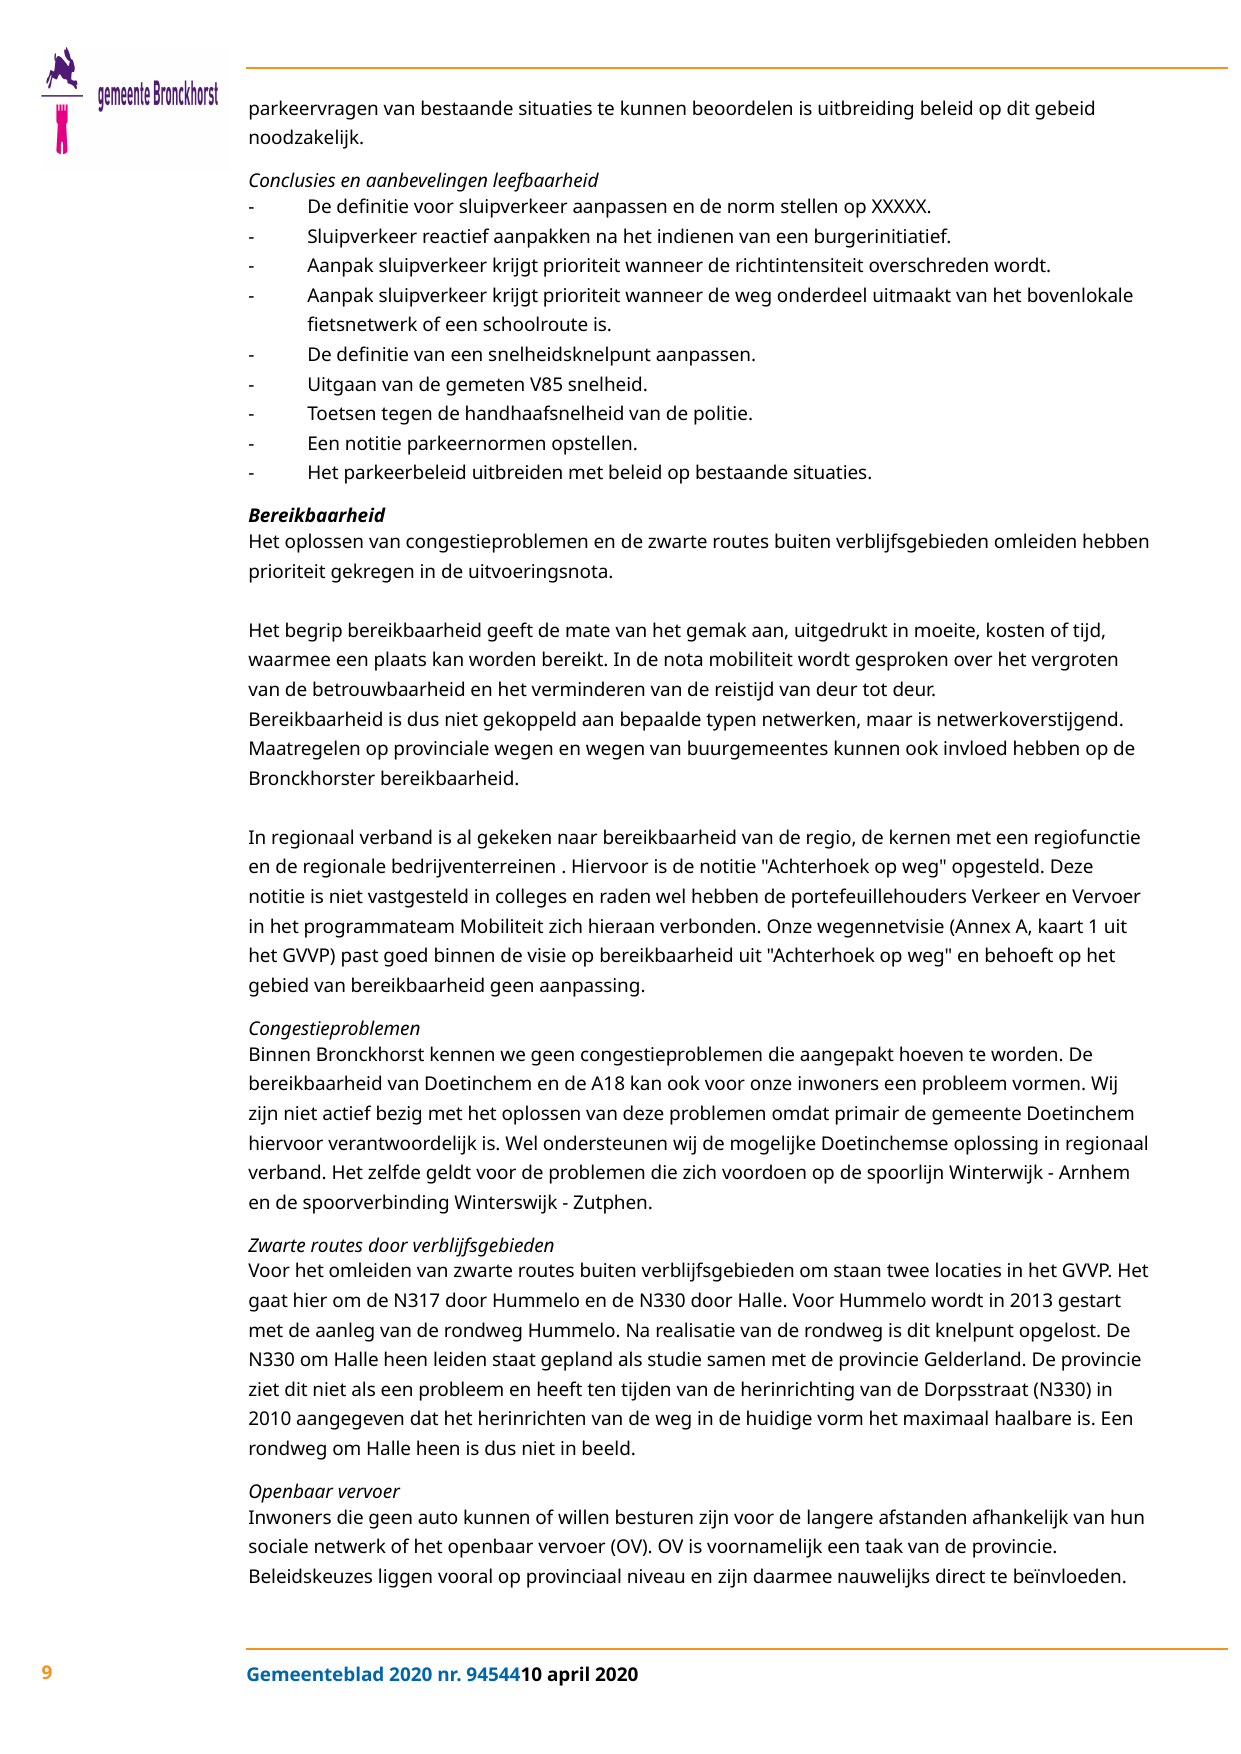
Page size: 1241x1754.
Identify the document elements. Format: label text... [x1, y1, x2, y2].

text Voor het omleiden van zwarte routes buiten verblijfsgebieden om staan twee locaties in het GVVP. Het gaat hier om de N317 door Hummelo en de N330 door Halle. Voor Hummelo wordt in 2013 gestart met de aanleg van de rondweg Hummelo. Na realisatie van de rondweg is dit knelpunt opgelost. De N330 om Halle heen leiden staat gepland als studie samen met de provincie Gelderland. De provincie ziet dit niet als een probleem en heeft ten tijden van de herinrichting van de Dorpsstraat (N330) in 2010 aangegeven dat het herinrichten van de weg in de huidige vorm het maximaal haalbare is. Een rondweg om Halle heen is dus niet in beeld. [248, 1258, 1152, 1461]
list Uitgaan van de gemeten V85 snelheid. [248, 371, 1152, 396]
text Bereikbaarheid [248, 503, 1152, 528]
text Congestieproblemen [248, 1015, 1152, 1041]
text parkeervragen van bestaande situaties te kunnen beoordelen is uitbreiding beleid op dit gebeid noodzakelijk. [248, 95, 1152, 150]
text Zwarte routes door verblijfsgebieden [248, 1232, 1152, 1258]
text Openbaar vervoer [248, 1478, 1152, 1504]
list Sluipverkeer reactief aanpakken na het indienen van een burgerinitiatief. [248, 223, 1152, 248]
list Een notitie parkeernormen opstellen. [248, 430, 1152, 456]
list Het parkeerbeleid uitbreiden met beleid op bestaande situaties. [248, 459, 1152, 485]
list Toetsen tegen de handhaafsnelheid van de politie. [248, 400, 1152, 426]
list De definitie voor sluipverkeer aanpassen en de norm stellen op XXXXX. [248, 193, 1152, 219]
text Binnen Bronckhorst kennen we geen congestieproblemen die aangepakt hoeven te worden. De bereikbaarheid van Doetinchem en de A18 kan ook voor onze inwoners een probleem vormen. Wij zijn niet actief bezig met het oplossen van deze problemen omdat primair de gemeente Doetinchem hiervoor verantwoordelijk is. Wel ondersteunen wij de mogelijke Doetinchemse oplossing in regionaal verband. Het zelfde geldt voor de problemen die zich voordoen op de spoorlijn Winterwijk - Arnhem en de spoorverbinding Winterswijk - Zutphen. [248, 1041, 1152, 1214]
picture [41, 47, 231, 172]
text Het begrip bereikbaarheid geeft de mate van het gemak aan, uitgedrukt in moeite, kosten of tijd, waarmee een plaats kan worden bereikt. In de nota mobiliteit wordt gesproken over het vergroten van de betrouwbaarheid en het verminderen van de reistijd van deur tot deur. [248, 617, 1152, 702]
text Conclusies en aanbevelingen leefbaarheid [248, 167, 1152, 193]
text In regionaal verband is al gekeken naar bereikbaarheid van de regio, de kernen met een regiofunctie en de regionale bedrijventerreinen . Hiervoor is de notitie "Achterhoek op weg" opgesteld. Deze notitie is niet vastgesteld in colleges en raden wel hebben de portefeuillehouders Verkeer en Vervoer in het programmateam Mobiliteit zich hieraan verbonden. Onze wegennetvisie (Annex A, kaart 1 uit het GVVP) past goed binnen de visie op bereikbaarheid uit "Achterhoek op weg" en behoeft op het gebied van bereikbaarheid geen aanpassing. [248, 824, 1152, 998]
text Bereikbaarheid is dus niet gekoppeld aan bepaalde typen netwerken, maar is netwerkoverstijgend. Maatregelen op provinciale wegen en wegen van buurgemeentes kunnen ook invloed hebben op de Bronckhorster bereikbaarheid. [248, 706, 1152, 791]
text Inwoners die geen auto kunnen of willen besturen zijn voor de langere afstanden afhankelijk van hun sociale netwerk of het openbaar vervoer (OV). OV is voornamelijk een taak van de provincie. Beleidskeuzes liggen vooral op provinciaal niveau en zijn daarmee nauwelijks direct te beïnvloeden. [248, 1504, 1152, 1589]
text Het oplossen van congestieproblemen en de zwarte routes buiten verblijfsgebieden omleiden hebben prioriteit gekregen in de uitvoeringsnota. [248, 528, 1152, 584]
list De definitie van een snelheidsknelpunt aanpassen. [248, 341, 1152, 367]
list Aanpak sluipverkeer krijgt prioriteit wanneer de richtintensiteit overschreden wordt. [248, 252, 1152, 278]
list Aanpak sluipverkeer krijgt prioriteit wanneer de weg onderdeel uitmaakt van het bovenlokale fietsnetwerk of een schoolroute is. [248, 282, 1152, 337]
